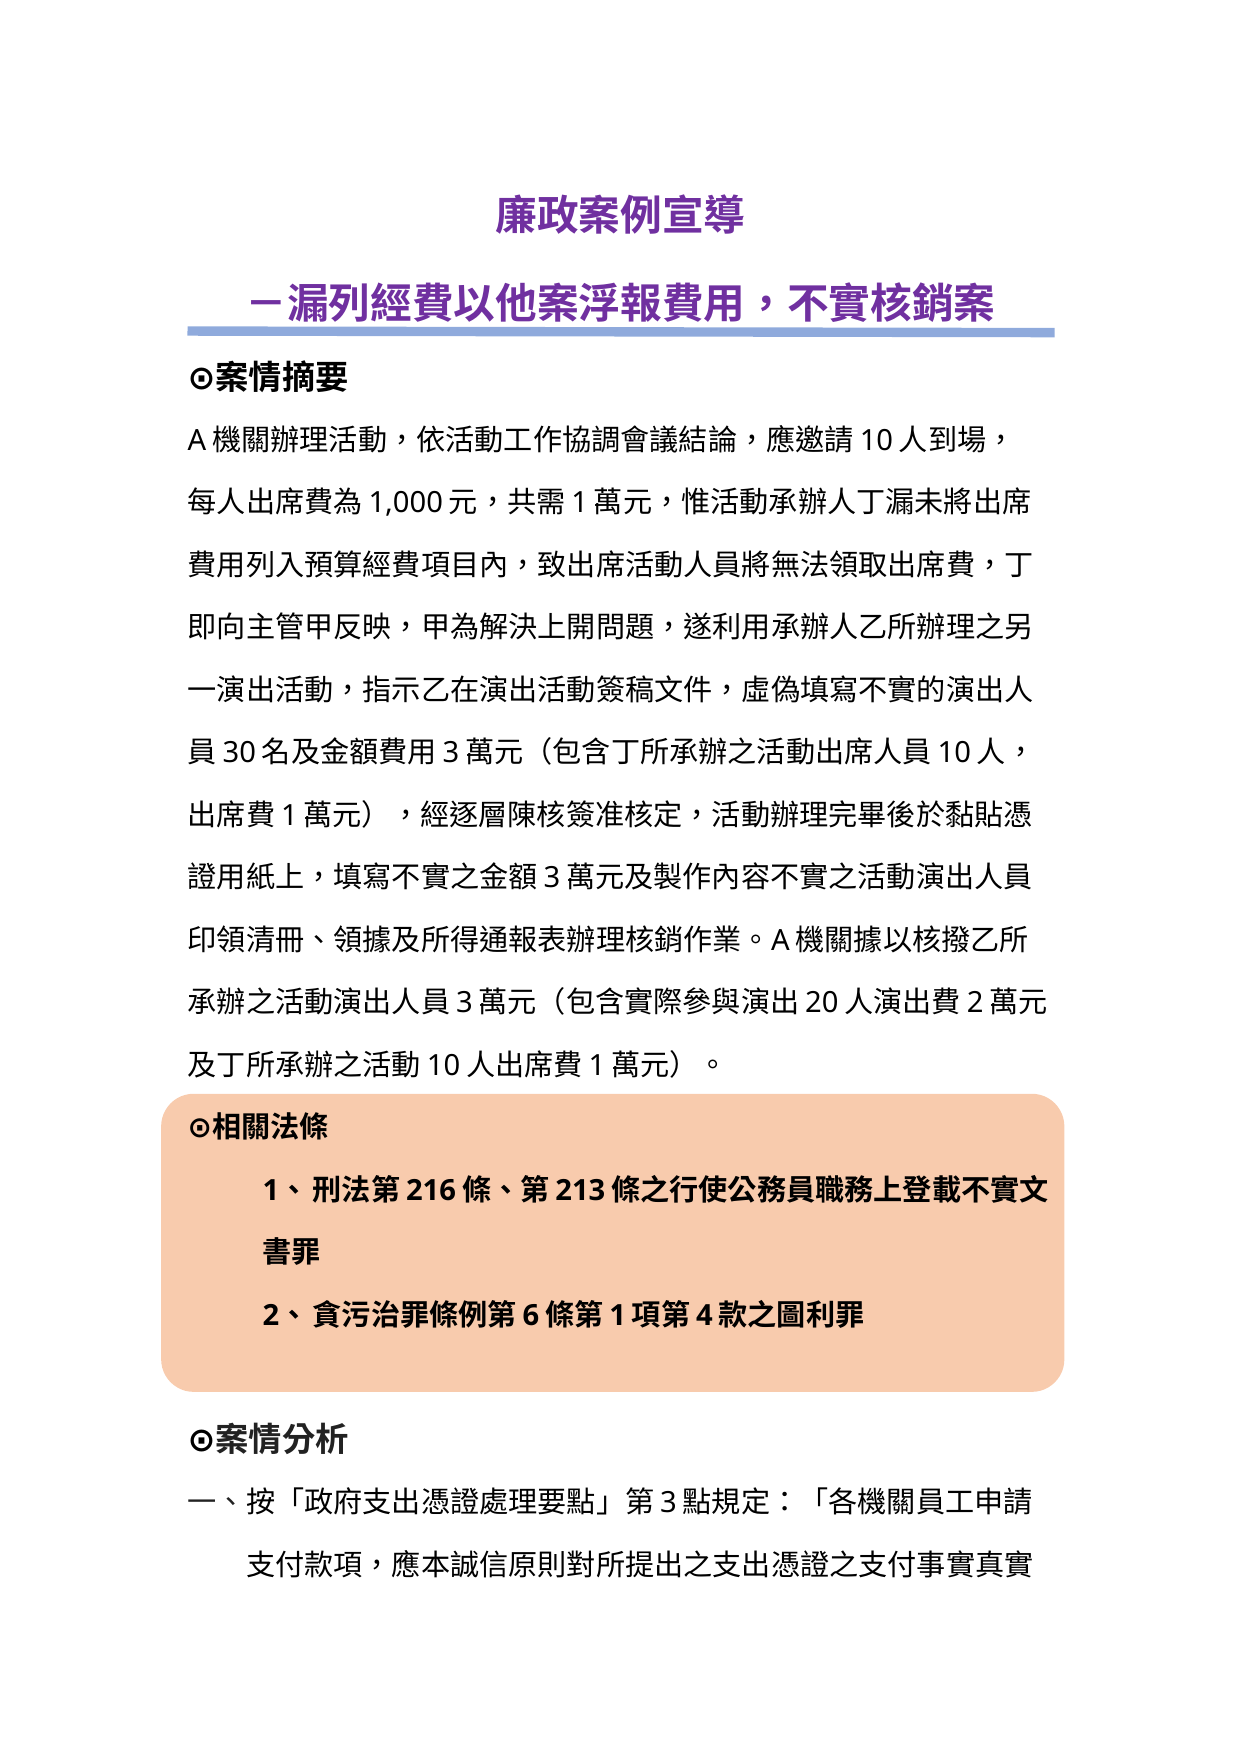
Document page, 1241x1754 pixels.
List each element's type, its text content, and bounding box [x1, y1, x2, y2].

text ⊙案情分析 [187, 1396, 1053, 1458]
text ⊙相關法條 [187, 1083, 1053, 1100]
subtitle －漏列經費以他案浮報費用，不實核銷案 [187, 258, 1053, 321]
text 每人出席費為1,000元，共需1萬元，惟活動承辦人丁漏未將出席費用列入預算經費項目內，致出席活動人員將無法領取出席費，丁即向主管甲反映，甲為解決上開問題，遂利用承辦人乙所辦理之另一演出活動，指示乙在演出活動簽稿文件，虛偽填寫不實的演出人員30名及金額費用3萬元（包含丁所承辦之活動出席人員10人，出席費1萬元），經逐層陳核簽准核定，活動辦理完畢後於黏貼憑證用紙上，填寫不實之金額3萬元及製作內容不實之活動演出人員印領清冊、領據及所得通報表辦理核銷作業。A機關據以核撥乙所承辦之活動演出人員3萬元（包含實際參與演出20人演出費2萬元及丁所承辦之活動10人出席費1萬元）。 [187, 458, 1053, 1083]
subtitle 廉政案例宣導 [187, 171, 1053, 233]
text 一、按「政府支出憑證處理要點」第3點規定：「各機關員工申請 支付款項，應本誠信原則對所提出之支出憑證之支付事實真實 [187, 1458, 1053, 1583]
text ⊙案情摘要 [187, 336, 1053, 396]
text A機關辦理活動，依活動工作協調會議結論，應邀請10人到場， [187, 396, 1053, 458]
